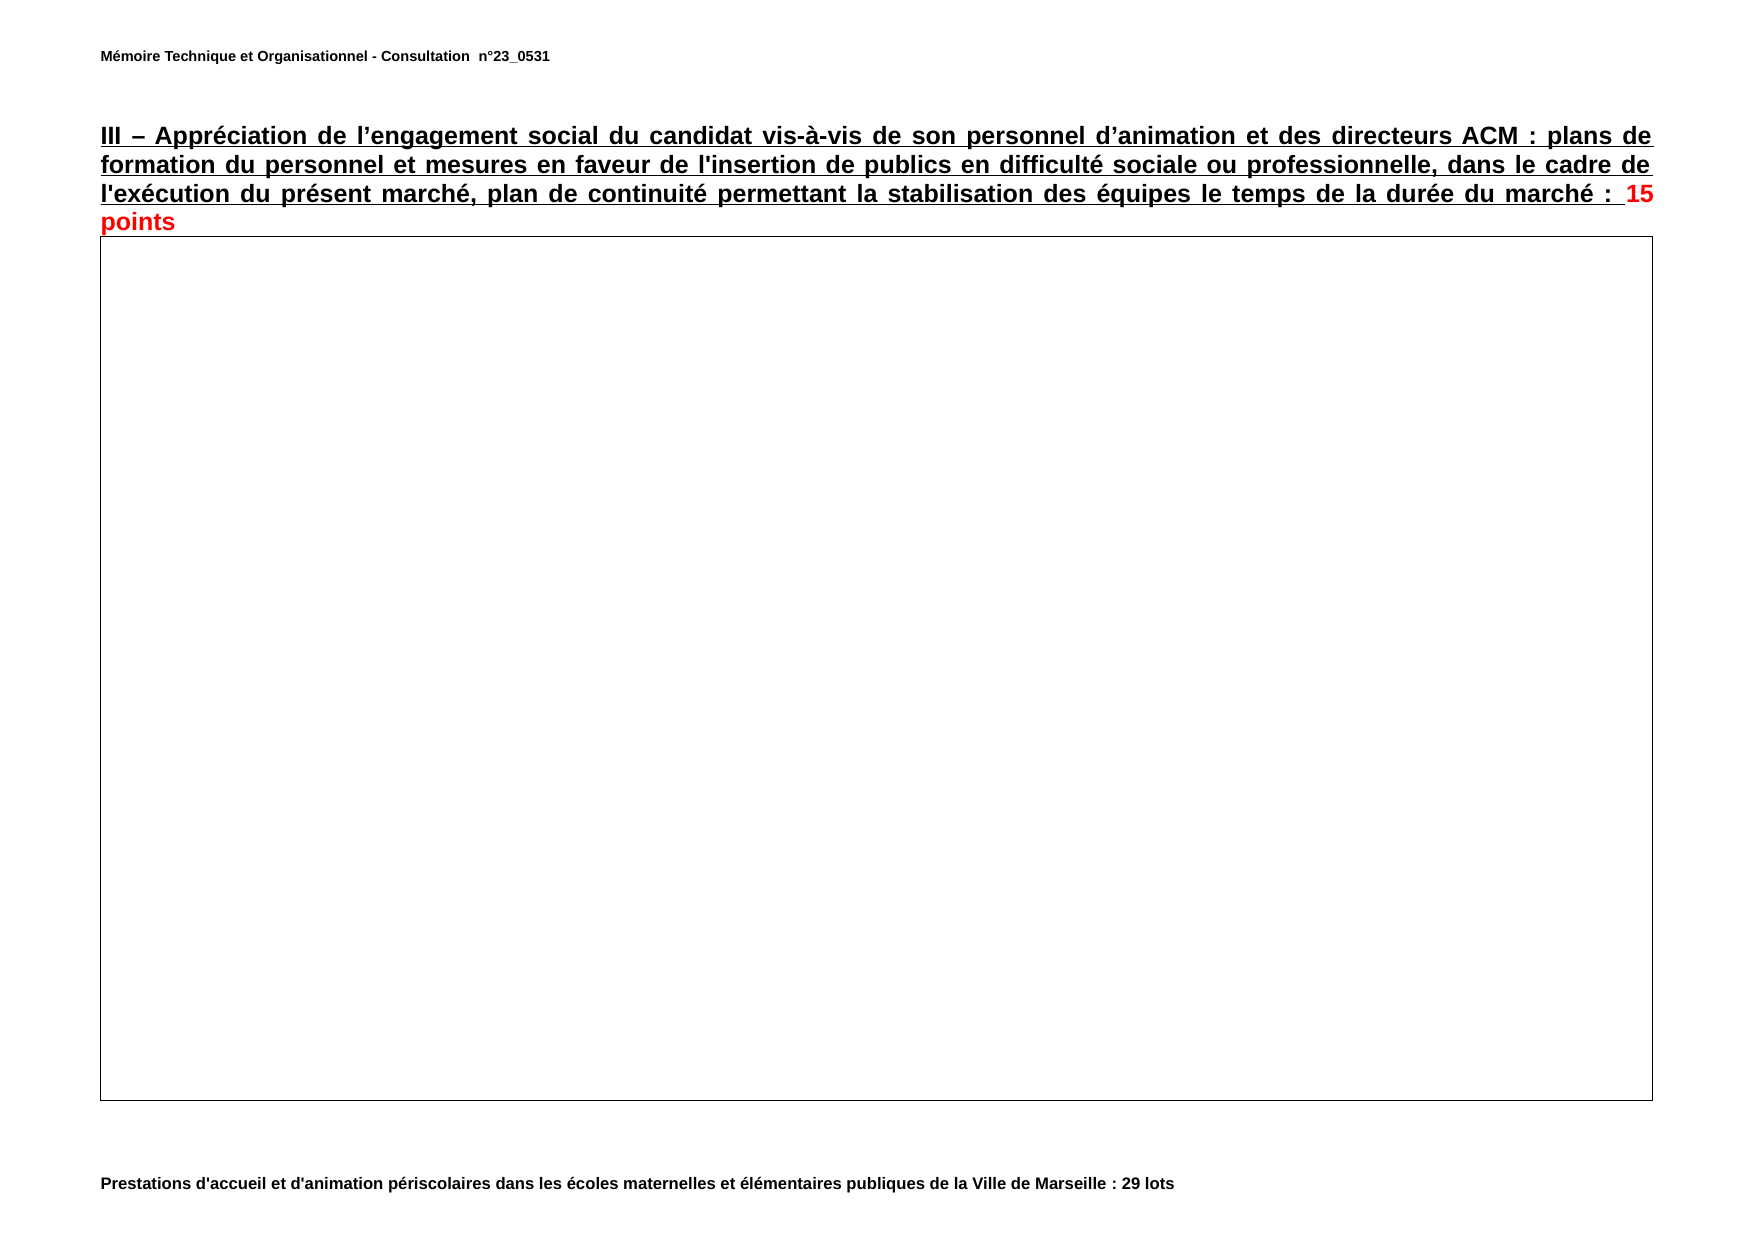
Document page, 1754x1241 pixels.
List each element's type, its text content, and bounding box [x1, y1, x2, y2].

text formation du personnel et mesures en faveur de l'insertion de publics en difficulté sociale ou professionnelle, dans le cadre de [100, 147, 1653, 175]
text III – Appréciation de l’engagement social du candidat vis-à-vis de son personnel d’animation et des directeurs ACM : plans de [100, 121, 1653, 146]
text l'exécution du présent marché, plan de continuité permettant la stabilisation des équipes le temps de la durée du marché : 15 points [100, 176, 1653, 236]
table_header [101, 237, 1652, 1100]
